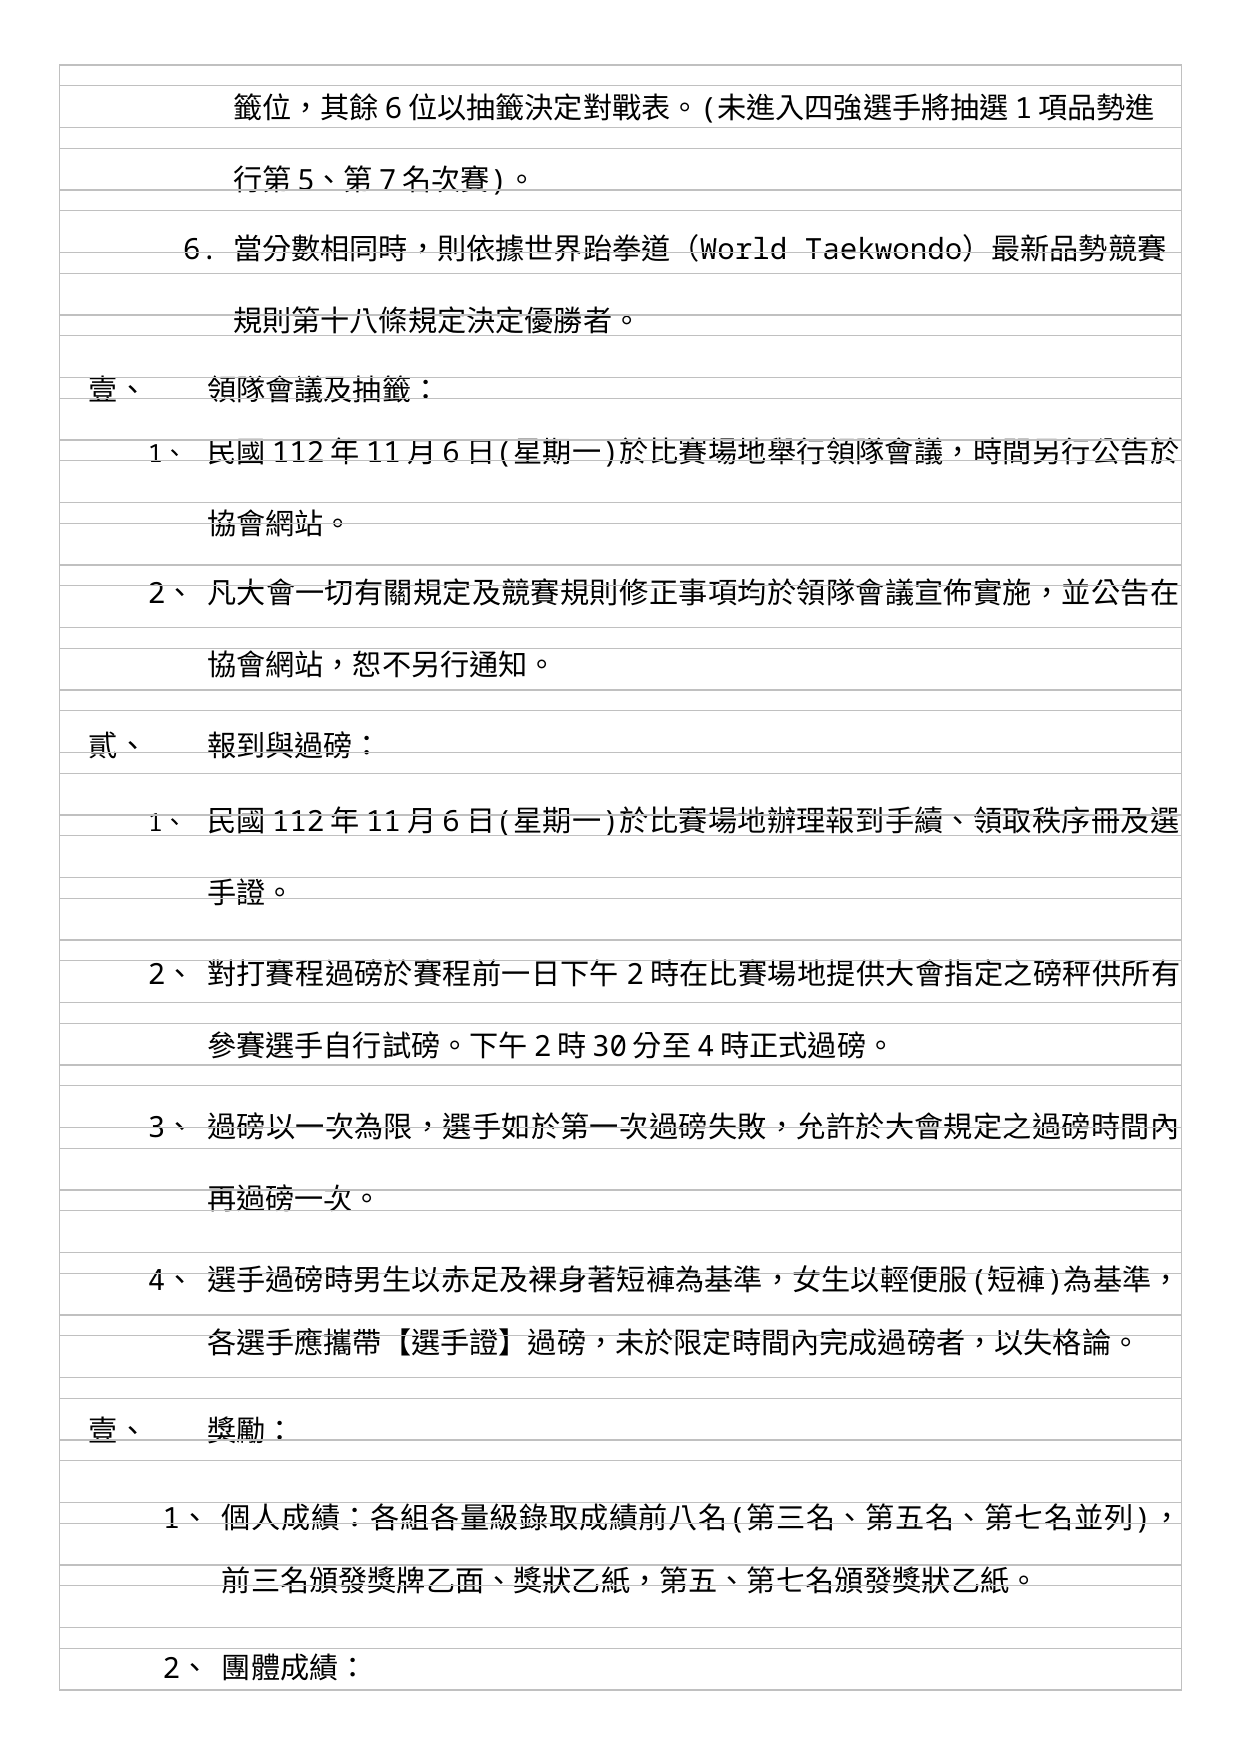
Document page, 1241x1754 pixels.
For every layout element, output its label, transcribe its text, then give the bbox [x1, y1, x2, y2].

list 民國112年11月6日(星期一)於比賽場地舉行領隊會議，時間另行公告於協會網站。 [148, 461, 1181, 502]
list 過磅以一次為限，選手如於第一次過磅失敗，允許於大會規定之過磅時間內再過磅一次。 [148, 1191, 212, 1210]
list 領隊會議及抽籤： [372, 378, 1181, 398]
list 報到與過磅： [89, 753, 1181, 764]
list [183, 191, 1181, 199]
list 當分數相同時，則依據世界跆拳道（World Taekwondo）最新品勢競賽規則第十八條規定決定優勝者。 [183, 211, 1181, 252]
list 凡大會一切有關規定及競賽規則修正事項均於領隊會議宣佈實施，並公告在 [148, 586, 1181, 627]
list 籤位，其餘6位以抽籤決定對戰表。(未進入四強選手將抽選1項品勢進 [183, 86, 1181, 127]
list 當分數相同時，則依據世界跆拳道（World Taekwondo）最新品勢競賽規則第十八條規定決定優勝者。 [183, 253, 1181, 273]
list 民國112年11月6日(星期一)於比賽場地舉行領隊會議，時間另行公告於協會網站。 [1047, 441, 1157, 460]
list 獎勵： [89, 1399, 1181, 1439]
list [148, 549, 1181, 564]
list 民國112年11月6日(星期一)於比賽場地舉行領隊會議，時間另行公告於協會網站。 [148, 503, 1181, 523]
list [148, 628, 1181, 648]
list [148, 566, 1181, 585]
list 領隊會議及抽籤： [359, 378, 370, 398]
list 個人成績：各組各量級錄取成績前八名(第三名、第五名、第七名並列)，前三名頒發獎牌乙面、獎狀乙紙，第五、第七名頒發獎狀乙紙。 [162, 1524, 1181, 1564]
list 過磅以一次為限，選手如於第一次過磅失敗，允許於大會規定之過磅時間內再過磅一次。 [148, 1211, 1181, 1218]
list 民國112年11月6日(星期一)於比賽場地辦理報到手續、領取秩序冊及選手證。 [148, 878, 1181, 898]
list 選手過磅時男生以赤足及裸身著短褲為基準，女生以輕便服(短褲)為基準，各選手應攜帶【選手證】過磅，未於限定時間內完成過磅者，以失格論。 [148, 1237, 1181, 1252]
list 民國112年11月6日(星期一)於比賽場地辦理報到手續、領取秩序冊及選手證。 [148, 816, 504, 835]
list 參賽選手自行試磅。下午2時30分至4時正式過磅。 [148, 1024, 1181, 1064]
list 個人成績：各組各量級錄取成績前八名(第三名、第五名、第七名並列)，前三名頒發獎牌乙面、獎狀乙紙，第五、第七名頒發獎狀乙紙。 [162, 1586, 1181, 1599]
list 選手過磅時男生以赤足及裸身著短褲為基準，女生以輕便服(短褲)為基準，各選手應攜帶【選手證】過磅，未於限定時間內完成過磅者，以失格論。 [148, 1316, 1181, 1335]
list 個人成績：各組各量級錄取成績前八名(第三名、第五名、第七名並列)，前三名頒發獎牌乙面、獎狀乙紙，第五、第七名頒發獎狀乙紙。 [162, 1503, 1181, 1523]
list 領隊會議及抽籤： [254, 378, 331, 398]
list 民國112年11月6日(星期一)於比賽場地辦理報到手續、領取秩序冊及選手證。 [148, 899, 1181, 911]
list 個人成績：各組各量級錄取成績前八名(第三名、第五名、第七名並列)，前三名頒發獎牌乙面、獎狀乙紙，第五、第七名頒發獎狀乙紙。 [162, 1566, 551, 1585]
list 過磅以一次為限，選手如於第一次過磅失敗，允許於大會規定之過磅時間內再過磅一次。 [148, 1128, 1181, 1148]
list 民國112年11月6日(星期一)於比賽場地辦理報到手續、領取秩序冊及選手證。 [148, 836, 1181, 877]
list 當分數相同時，則依據世界跆拳道（World Taekwondo）最新品勢競賽規則第十八條規定決定優勝者。 [183, 274, 1181, 314]
list 團體成績： [162, 1649, 1181, 1687]
list 民國112年11月6日(星期一)於比賽場地舉行領隊會議，時間另行公告於協會網站。 [667, 441, 750, 460]
list 領隊會議及抽籤： [89, 378, 226, 398]
list 領隊會議及抽籤： [240, 378, 255, 398]
list 行第5、第7名次賽)。 [183, 149, 1181, 189]
list [148, 1003, 1181, 1023]
list 當分數相同時，則依據世界跆拳道（World Taekwondo）最新品勢競賽規則第十八條規定決定優勝者。 [183, 316, 1181, 335]
list 民國112年11月6日(星期一)於比賽場地舉行領隊會議，時間另行公告於協會網站。 [148, 524, 1181, 543]
list [89, 1387, 1181, 1398]
list 過磅以一次為限，選手如於第一次過磅失敗，允許於大會規定之過磅時間內再過磅一次。 [148, 1086, 1181, 1127]
list 過磅以一次為限，選手如於第一次過磅失敗，允許於大會規定之過磅時間內再過磅一次。 [270, 1191, 1181, 1210]
list 民國112年11月6日(星期一)於比賽場地辦理報到手續、領取秩序冊及選手證。 [148, 777, 1181, 814]
list 對打賽程過磅於賽程前一日下午2時在比賽場地提供大會指定之磅秤供所有 [148, 961, 1181, 1002]
list [89, 1441, 1181, 1449]
list [183, 66, 1181, 85]
list 選手過磅時男生以赤足及裸身著短褲為基準，女生以輕便服(短褲)為基準，各選手應攜帶【選手證】過磅，未於限定時間內完成過磅者，以失格論。 [148, 1274, 1181, 1314]
list 當分數相同時，則依據世界跆拳道（World Taekwondo）最新品勢競賽規則第十八條規定決定優勝者。 [183, 205, 1181, 210]
list 民國112年11月6日(星期一)於比賽場地辦理報到手續、領取秩序冊及選手證。 [503, 816, 610, 835]
list 個人成績：各組各量級錄取成績前八名(第三名、第五名、第七名並列)，前三名頒發獎牌乙面、獎狀乙紙，第五、第七名頒發獎狀乙紙。 [941, 1566, 1181, 1585]
list [148, 941, 1181, 960]
list 民國112年11月6日(星期一)於比賽場地舉行領隊會議，時間另行公告於協會網站。 [148, 441, 210, 460]
list 過磅以一次為限，選手如於第一次過磅失敗，允許於大會規定之過磅時間內再過磅一次。 [148, 1149, 1181, 1189]
list [183, 128, 1181, 148]
list 領隊會議及抽籤： [89, 399, 1181, 408]
list 選手過磅時男生以赤足及裸身著短褲為基準，女生以輕便服(短褲)為基準，各選手應攜帶【選手證】過磅，未於限定時間內完成過磅者，以失格論。 [148, 1253, 1181, 1273]
list 民國112年11月6日(星期一)於比賽場地舉行領隊會議，時間另行公告於協會網站。 [148, 408, 1181, 439]
list [162, 1628, 1181, 1648]
list 民國112年11月6日(星期一)於比賽場地舉行領隊會議，時間另行公告於協會網站。 [752, 441, 845, 460]
list 民國112年11月6日(星期一)於比賽場地舉行領隊會議，時間另行公告於協會網站。 [873, 441, 975, 460]
list 個人成績：各組各量級錄取成績前八名(第三名、第五名、第七名並列)，前三名頒發獎牌乙面、獎狀乙紙，第五、第七名頒發獎狀乙紙。 [562, 1566, 930, 1585]
list 報到與過磅： [89, 711, 1181, 752]
list 協會網站，恕不另行通知。 [148, 649, 1181, 683]
list 領隊會議及抽籤： [228, 378, 238, 398]
list [148, 930, 1181, 939]
list 民國112年11月6日(星期一)於比賽場地辦理報到手續、領取秩序冊及選手證。 [609, 816, 1181, 835]
list 報到與過磅： [89, 702, 1181, 710]
list 領隊會議及抽籤： [342, 378, 357, 398]
list 選手過磅時男生以赤足及裸身著短褲為基準，女生以輕便服(短褲)為基準，各選手應攜帶【選手證】過磅，未於限定時間內完成過磅者，以失格論。 [148, 1336, 1181, 1362]
list 領隊會議及抽籤： [89, 346, 1181, 377]
list 個人成績：各組各量級錄取成績前八名(第三名、第五名、第七名並列)，前三名頒發獎牌乙面、獎狀乙紙，第五、第七名頒發獎狀乙紙。 [162, 1474, 1181, 1502]
